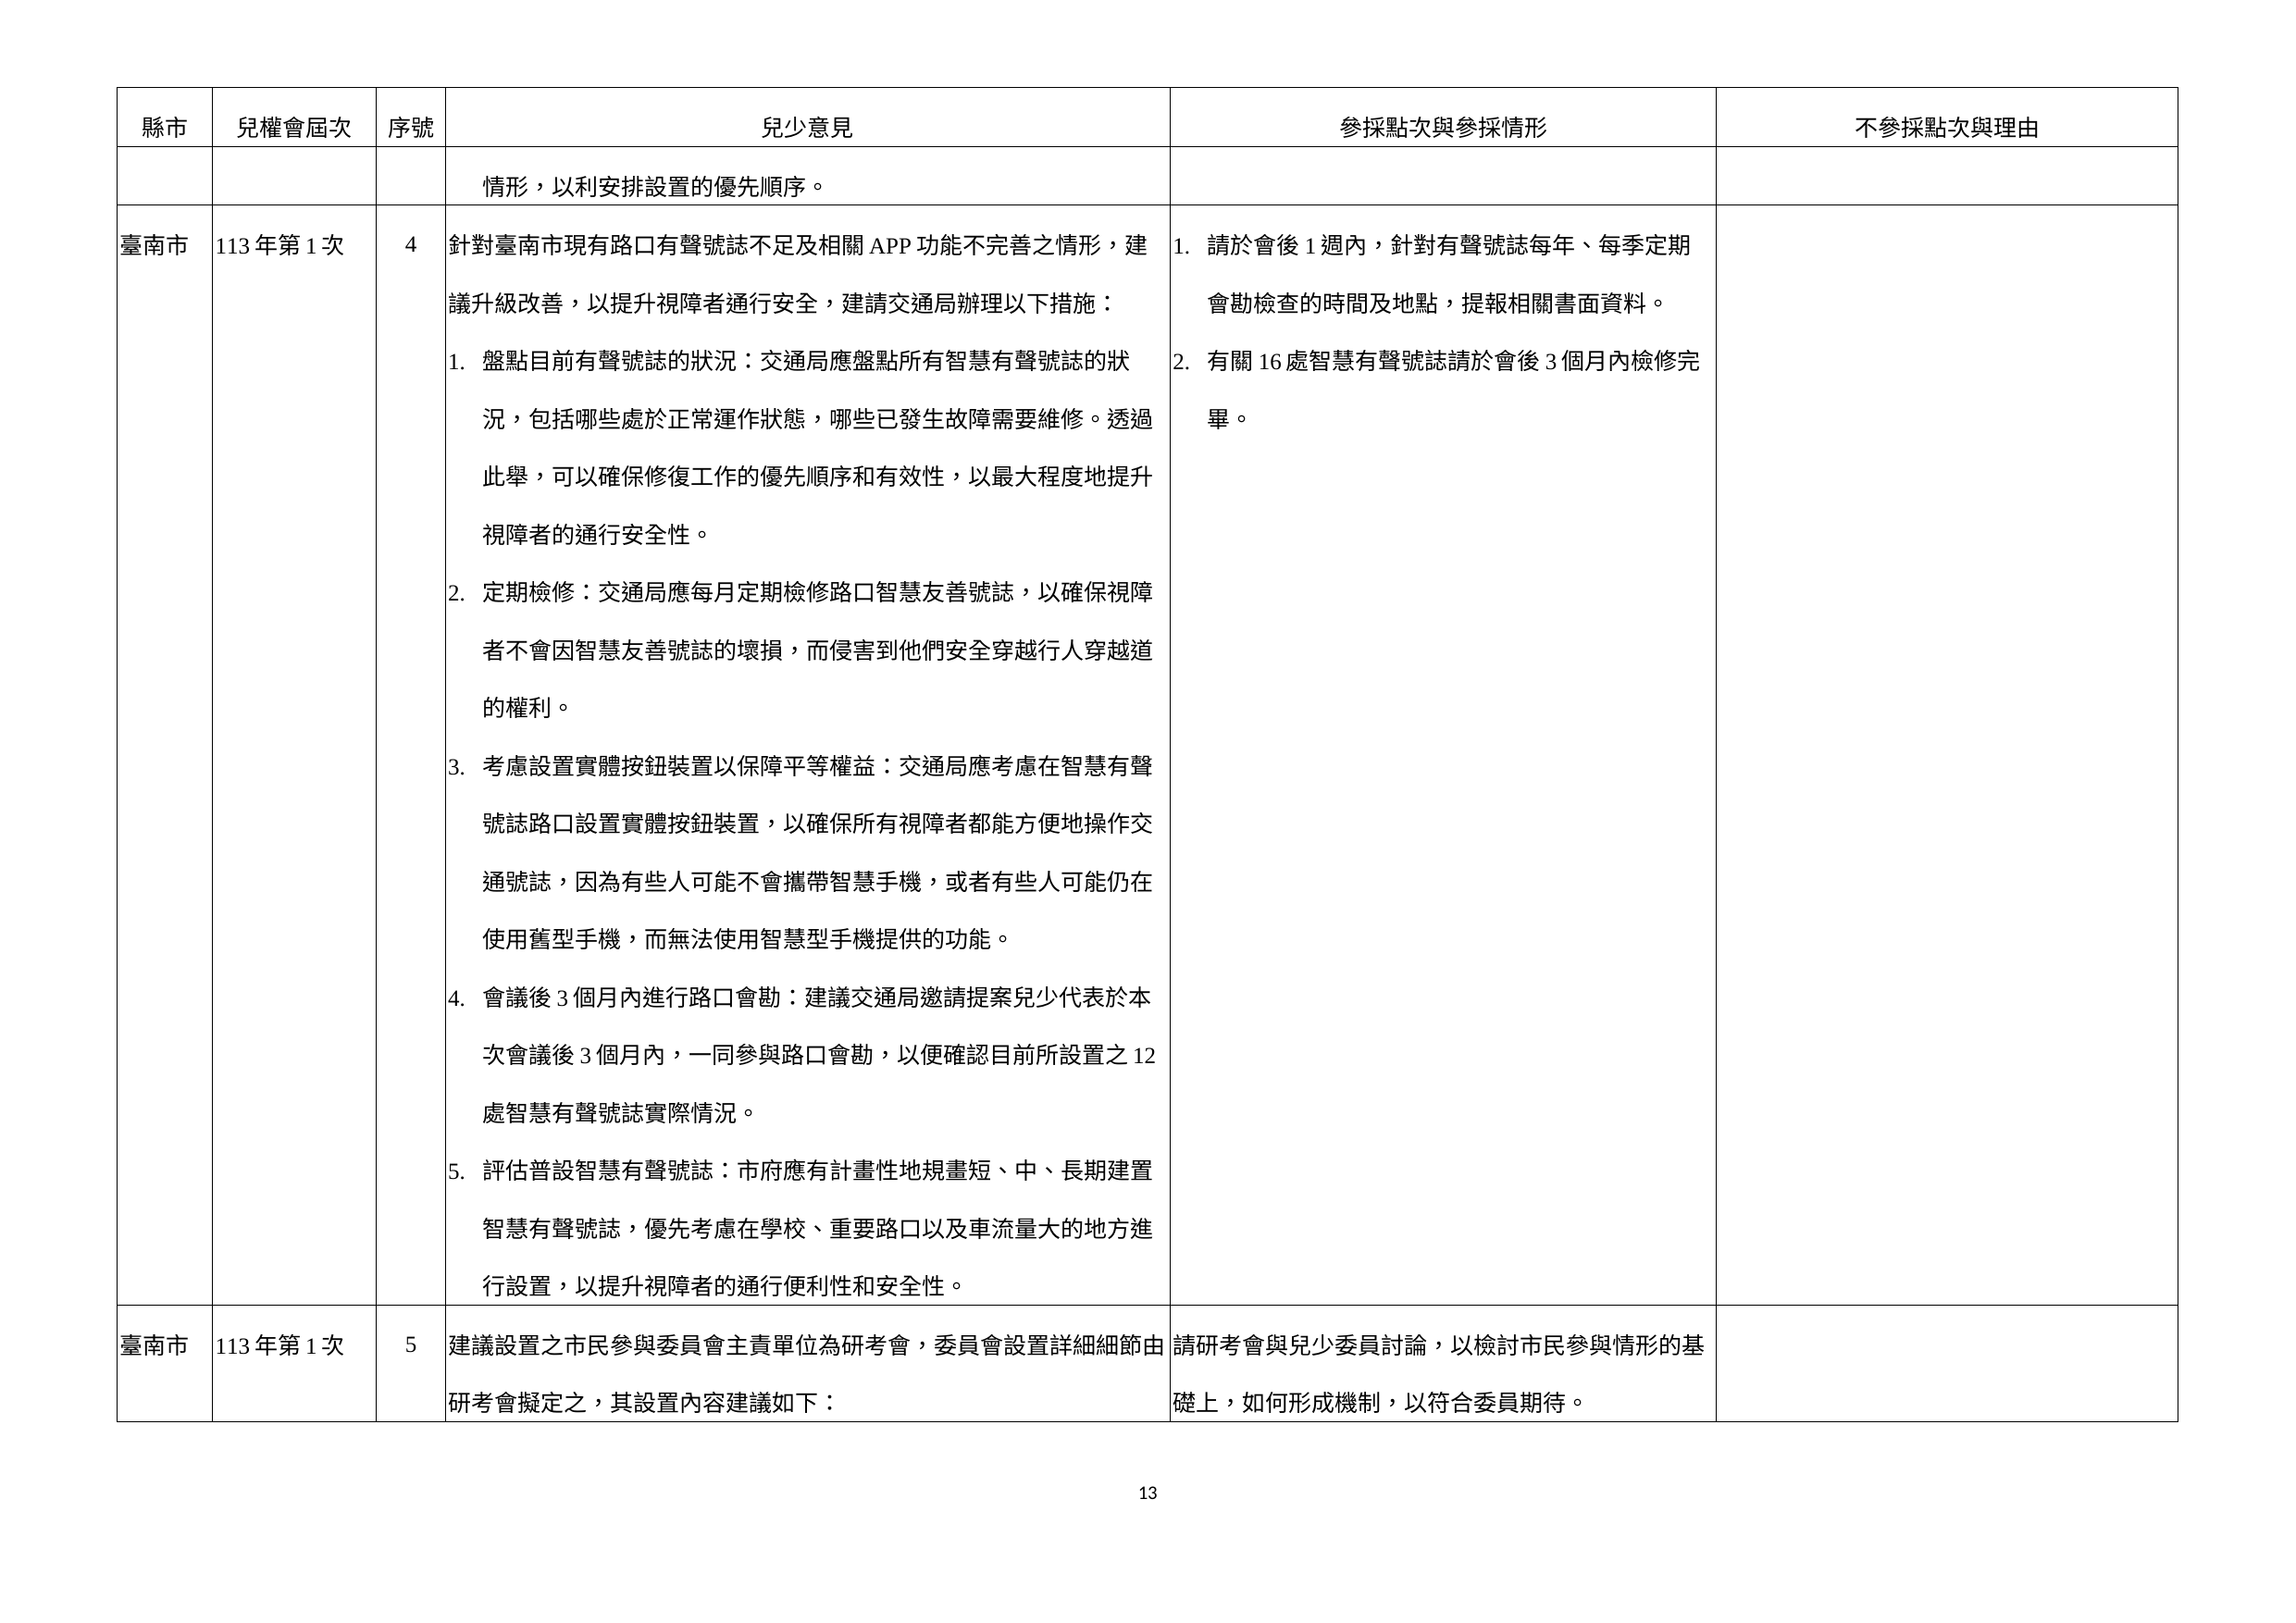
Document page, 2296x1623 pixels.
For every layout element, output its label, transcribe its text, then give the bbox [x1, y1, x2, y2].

table_header 序號 [377, 88, 445, 146]
table_cell 113年第1次 [213, 205, 376, 1305]
table_header 參採點次與參採情形 [1171, 88, 1716, 146]
table_cell [213, 147, 376, 204]
table_cell 針對臺南市現有路口有聲號誌不足及相關APP功能不完善之情形，建議升級改善，以提升視障者通行安全，建請交通局辦理以下措施： 盤點目前有聲號誌的狀況：交通局應盤點所有智慧有聲號誌的狀況，包括哪些處於正常運作狀態，哪些已發生故障需要維修。透過此舉，可以確保修復工作的優先順序和有效性，以最大程度地提升視障者的通行安全性。 定期檢修：交通局應每月定期檢修路口智慧友善號誌，以確保視障者不會因智慧友善號誌的壞損，而侵害到他們安全穿越行人穿越道的權利。 考慮設置實體按鈕裝置以保障平等權益：交通局應考慮在智慧有聲號誌路口設置實體按鈕裝置，以確保所有視障者都能方便地操作交通號誌，因為有些人可能不會攜帶智慧手機，或者有些人可能仍在使用舊型手機，而無法使用智慧型手機提供的功能。 會議後3個月內進行路口會勘：建議交通局邀請提案兒少代表於本次會議後3個月內，一同參與路口會勘，以便確認目前所設置之12處智慧有聲號誌實際情況。 評估普設智慧有聲號誌：市府應有計畫性地規畫短、中、長期建置智慧有聲號誌，優先考慮在學校、重要路口以及車流量大的地方進行設置，以提升視障者的通行便利性和安全性。 [446, 205, 1170, 1305]
table_cell 提升本市兒少YouBike騎乘便利性和服務品質： 建請交通局於校園附近設置YouBike 2.0站點之短中長期目標：臺南市政府規劃114年（營運2年內）完成至少500站、1萬鎖孔（柱）及5,000輛自行車建置規模，截至2024年4月19日，已完成439站點設置。 短期目標：優先於永仁高中、臺南慈濟高中設置YouBike2.0站點。 中長期目標：希望至114年（營運2年內）朝每校皆有YouBike 2.0站點之目標邁進。 建請交通局調查現有設置及未設置YouBike2.0站點學校之學生使用需求情形： 調查設置有站點之學校，其尖峰時段車輛補充和遷離之需求，確保本市兒少有車可借，有柱可還。 調查未設置站點之學校，其學生對於YouBike2.0站點設置使用需求情形，以利安排設置的優先順序。 [446, 147, 1170, 204]
table_cell [1717, 147, 2178, 204]
table_cell [1171, 147, 1716, 204]
table_cell [118, 147, 212, 204]
table_cell 建議設置之市民參與委員會主責單位為研考會，委員會設置詳細細節由研考會擬定之，其設置內容建議如下： 市民參與委員會委員比例、任期 建議市民參與委員會委員要有十一個或十五個有關民眾參與、開放政府相關經驗或研究的學者專家。 建議委員任期為二年。 市民參與委員會顧問資格、權利 建議市民參與委員會顧問資格以本市兒少、婦女、青年、身心障礙者、原住民、客家人、老人等族群的委員會或小組中的委員為顧問。 建議顧問能夠就每次討論市民參與機制，可以提出書面建議，供市民參與委員會委員參考。 市民參與委員會組織架構及各小組任務，建議除了市民參與委員會外下設預算及政策參與機制組、開放資料組，這二個小組任務建議內容如下： 預算及政策參與機制組：負責研議及推動本市各單位及各議題參與式預算及參與政策制定制度政策、執行計畫及標準作業流程。 開放資料組：負責研議及推動政府資料公開政策、執行計畫及標準作業流程。 建議各小組及委員會開會時須錄音、錄影，並放上網站供民眾查閱。 [446, 1306, 1170, 1421]
table_cell [377, 147, 445, 204]
table_cell 4 [377, 205, 445, 1305]
table_cell 臺南市 [118, 205, 212, 1305]
table_cell 113年第1次 [213, 1306, 376, 1421]
table_header 不參採點次與理由 [1717, 88, 2178, 146]
table_header 兒權會屆次 [213, 88, 376, 146]
table_cell 請於會後1週內，針對有聲號誌每年、每季定期會勘檢查的時間及地點，提報相關書面資料。 有關16處智慧有聲號誌請於會後3個月內檢修完畢。 [1171, 205, 1716, 1305]
table_header 兒少意見 [446, 88, 1170, 146]
table_cell 5 [377, 1306, 445, 1421]
table_cell [1717, 1306, 2178, 1421]
table_cell 請研考會與兒少委員討論，以檢討市民參與情形的基礎上，如何形成機制，以符合委員期待。 [1171, 1306, 1716, 1421]
table_cell 臺南市 [118, 1306, 212, 1421]
table_header 縣市 [118, 88, 212, 146]
table_cell [1717, 205, 2178, 1305]
